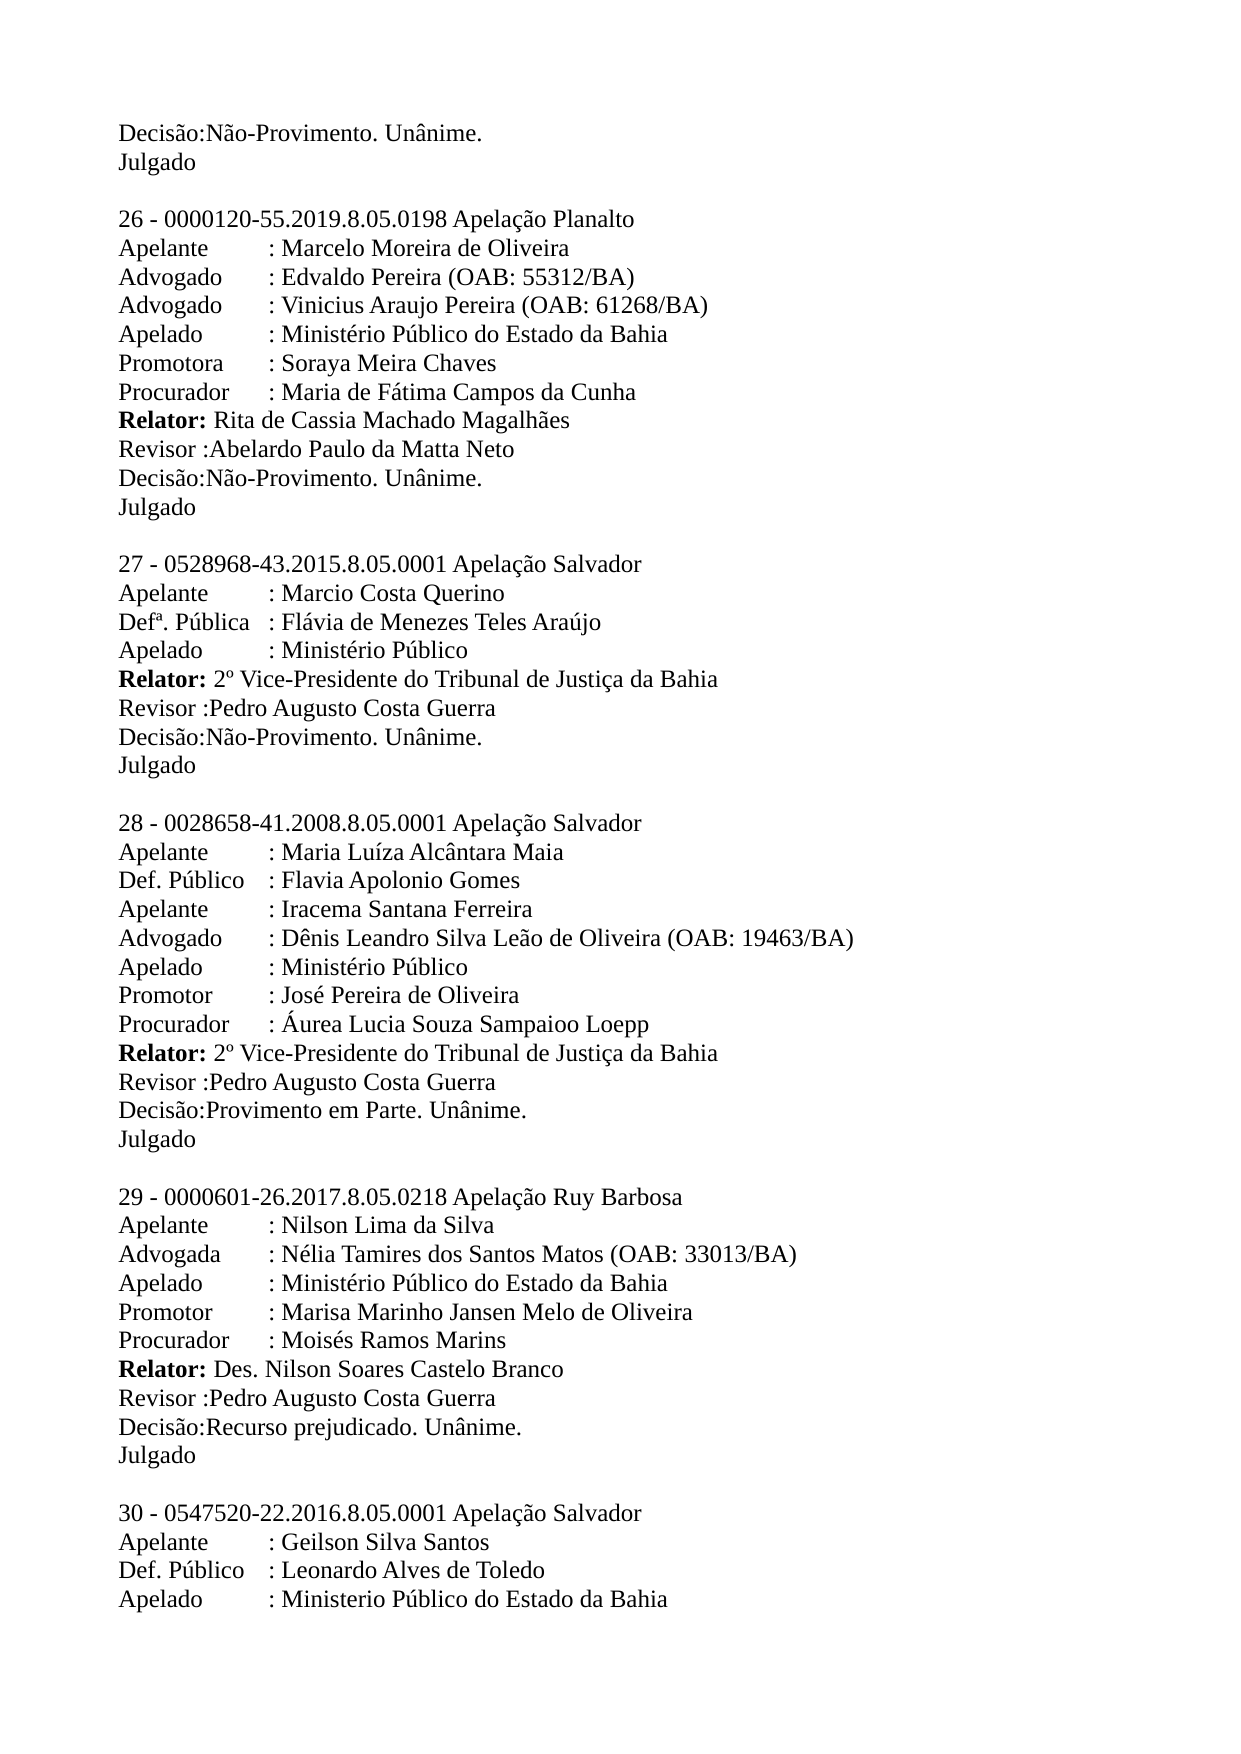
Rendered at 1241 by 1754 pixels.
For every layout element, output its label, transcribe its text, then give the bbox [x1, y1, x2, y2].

text Julgado [118, 492, 1122, 521]
text Decisão:Não-Provimento. Unânime. [118, 722, 1122, 751]
text Decisão:Recurso prejudicado. Unânime. [118, 1412, 1122, 1441]
text Julgado [118, 1441, 1122, 1469]
text 28 - 0028658-41.2008.8.05.0001 Apelação Salvador [118, 808, 1122, 837]
text Apelante : Marcelo Moreira de Oliveira Advogado : Edvaldo Pereira (OAB: 55312/BA) Advogado : Vinicius Araujo Pereira (OAB: 61268/BA) Apelado : Ministério Público do Estado da Bahia Promotora : Soraya Meira Chaves Procurador : Maria de Fátima Campos da Cunha Relator: Rita de Cassia Machado Magalhães [118, 233, 1122, 434]
text 29 - 0000601-26.2017.8.05.0218 Apelação Ruy Barbosa [118, 1182, 1122, 1211]
text Decisão:Não-Provimento. Unânime. [118, 118, 1122, 147]
text Julgado [118, 1124, 1122, 1153]
text Revisor :Pedro Augusto Costa Guerra [118, 1383, 1122, 1412]
text Apelante : Geilson Silva Santos Def. Público : Leonardo Alves de Toledo Apelado : Ministerio Público do Estado da Bahia [118, 1527, 1122, 1613]
text 27 - 0528968-43.2015.8.05.0001 Apelação Salvador [118, 549, 1122, 578]
text Apelante : Maria Luíza Alcântara Maia Def. Público : Flavia Apolonio Gomes Apelante : Iracema Santana Ferreira Advogado : Dênis Leandro Silva Leão de Oliveira (OAB: 19463/BA) Apelado : Ministério Público Promotor : José Pereira de Oliveira Procurador : Áurea Lucia Souza Sampaioo Loepp Relator: 2º Vice-Presidente do Tribunal de Justiça da Bahia [118, 837, 1122, 1067]
text Apelante : Nilson Lima da Silva Advogada : Nélia Tamires dos Santos Matos (OAB: 33013/BA) Apelado : Ministério Público do Estado da Bahia Promotor : Marisa Marinho Jansen Melo de Oliveira Procurador : Moisés Ramos Marins Relator: Des. Nilson Soares Castelo Branco [118, 1211, 1122, 1383]
text Revisor :Pedro Augusto Costa Guerra [118, 1067, 1122, 1096]
text 26 - 0000120-55.2019.8.05.0198 Apelação Planalto [118, 204, 1122, 233]
text Apelante : Marcio Costa Querino Defª. Pública : Flávia de Menezes Teles Araújo Apelado : Ministério Público Relator: 2º Vice-Presidente do Tribunal de Justiça da Bahia [118, 578, 1122, 693]
text Decisão:Não-Provimento. Unânime. [118, 463, 1122, 492]
text Julgado [118, 751, 1122, 779]
text Decisão:Provimento em Parte. Unânime. [118, 1096, 1122, 1124]
text Revisor :Abelardo Paulo da Matta Neto [118, 434, 1122, 463]
text Julgado [118, 147, 1122, 176]
text Revisor :Pedro Augusto Costa Guerra [118, 693, 1122, 722]
text 30 - 0547520-22.2016.8.05.0001 Apelação Salvador [118, 1498, 1122, 1527]
